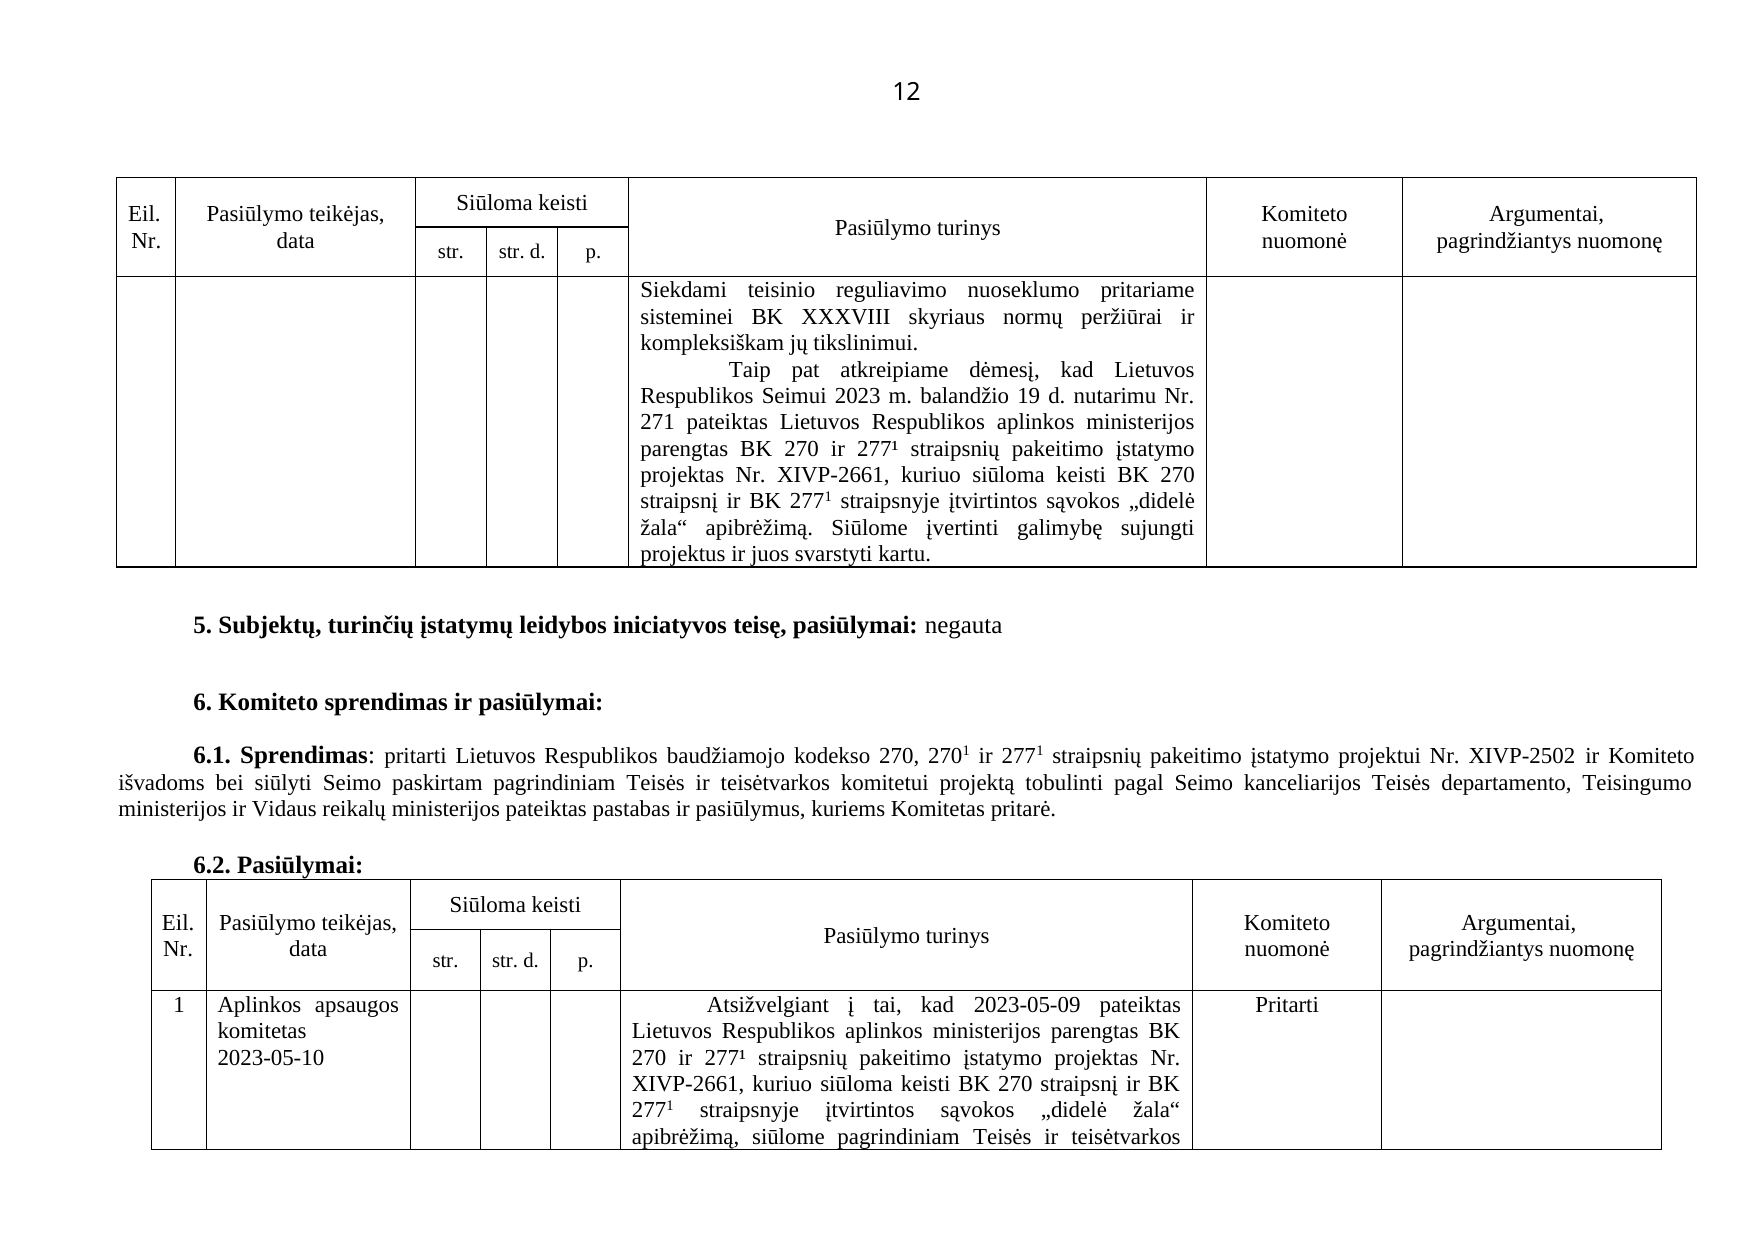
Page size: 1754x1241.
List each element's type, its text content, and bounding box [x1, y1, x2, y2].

table_cell [416, 277, 486, 566]
table_cell Aplinkos apsaugos komitetas 2023-05-10 [207, 991, 410, 1149]
table_header Pasiūlymo turinys [629, 178, 1206, 276]
table_header Pasiūlymo teikėjas, data [207, 880, 410, 990]
table_cell str. [411, 930, 480, 990]
text 6.2. Pasiūlymai: [118, 851, 1695, 879]
table_cell p. [551, 930, 620, 990]
table_header Pasiūlymo teikėjas, data [176, 178, 415, 276]
table_cell Pritarti [1193, 991, 1381, 1149]
table_cell 1 [152, 991, 206, 1149]
table_cell [1382, 991, 1661, 1149]
subtitle 5. Subjektų, turinčių įstatymų leidybos iniciatyvos teisę, pasiūlymai: negauta [118, 611, 1695, 639]
table_cell str. [416, 228, 486, 276]
table_header Argumentai, pagrindžiantys nuomonę [1403, 178, 1696, 276]
table_header Siūloma keisti [416, 178, 628, 226]
table_header Komiteto nuomonė [1207, 178, 1402, 276]
table_cell [558, 277, 628, 566]
table_header Siūloma keisti [411, 880, 620, 928]
table_header Komiteto nuomonė [1193, 880, 1381, 990]
table_header Eil. Nr. [152, 880, 206, 990]
table_header Eil. Nr. [117, 178, 175, 276]
table_cell str. d. [487, 228, 557, 276]
table_cell [1207, 277, 1402, 566]
table_cell [117, 277, 175, 566]
table_cell [481, 991, 550, 1149]
table_cell [411, 991, 480, 1149]
text 6.1. Sprendimas: pritarti Lietuvos Respublikos baudžiamojo kodekso 270, 2701 ir 2771 straipsnių pakeitimo įstatymo projektui Nr. XIVP-2502 ir Komiteto išvadoms bei siūlyti Seimo paskirtam pagrindiniam Teisės ir teisėtvarkos komitetui projektą tobulinti pagal Seimo kanceliarijos Teisės departamento, Teisingumo ministerijos ir Vidaus reikalų ministerijos pateiktas pastabas ir pasiūlymus, kuriems Komitetas pritarė. [118, 740, 1695, 822]
table_cell Siekdami teisinio reguliavimo nuoseklumo pritariame sisteminei BK XXXVIII skyriaus normų peržiūrai ir kompleksiškam jų tikslinimui. Taip pat atkreipiame dėmesį, kad Lietuvos Respublikos Seimui 2023 m. balandžio 19 d. nutarimu Nr. 271 pateiktas Lietuvos Respublikos aplinkos ministerijos parengtas BK 270 ir 277¹ straipsnių pakeitimo įstatymo projektas Nr. XIVP-2661, kuriuo siūloma keisti BK 270 straipsnį ir BK 2771 straipsnyje įtvirtintos sąvokos „didelė žala“ apibrėžimą. Siūlome įvertinti galimybę sujungti projektus ir juos svarstyti kartu. [629, 277, 1206, 566]
table_header Pasiūlymo turinys [621, 880, 1192, 990]
table_cell str. d. [481, 930, 550, 990]
table_cell [1403, 277, 1696, 566]
table_header Argumentai, pagrindžiantys nuomonę [1382, 880, 1661, 990]
text 6. Komiteto sprendimas ir pasiūlymai: [118, 687, 1695, 716]
table_cell [176, 277, 415, 566]
table_cell p. [558, 228, 628, 276]
table_cell Atsižvelgiant į tai, kad 2023-05-09 pateiktas Lietuvos Respublikos aplinkos ministerijos parengtas BK 270 ir 277¹ straipsnių pakeitimo įstatymo projektas Nr. XIVP-2661, kuriuo siūloma keisti BK 270 straipsnį ir BK 2771 straipsnyje įtvirtintos sąvokos „didelė žala“ apibrėžimą, siūlome pagrindiniam Teisės ir teisėtvarkos [621, 991, 1192, 1149]
table_cell [487, 277, 557, 566]
table_cell [551, 991, 620, 1149]
